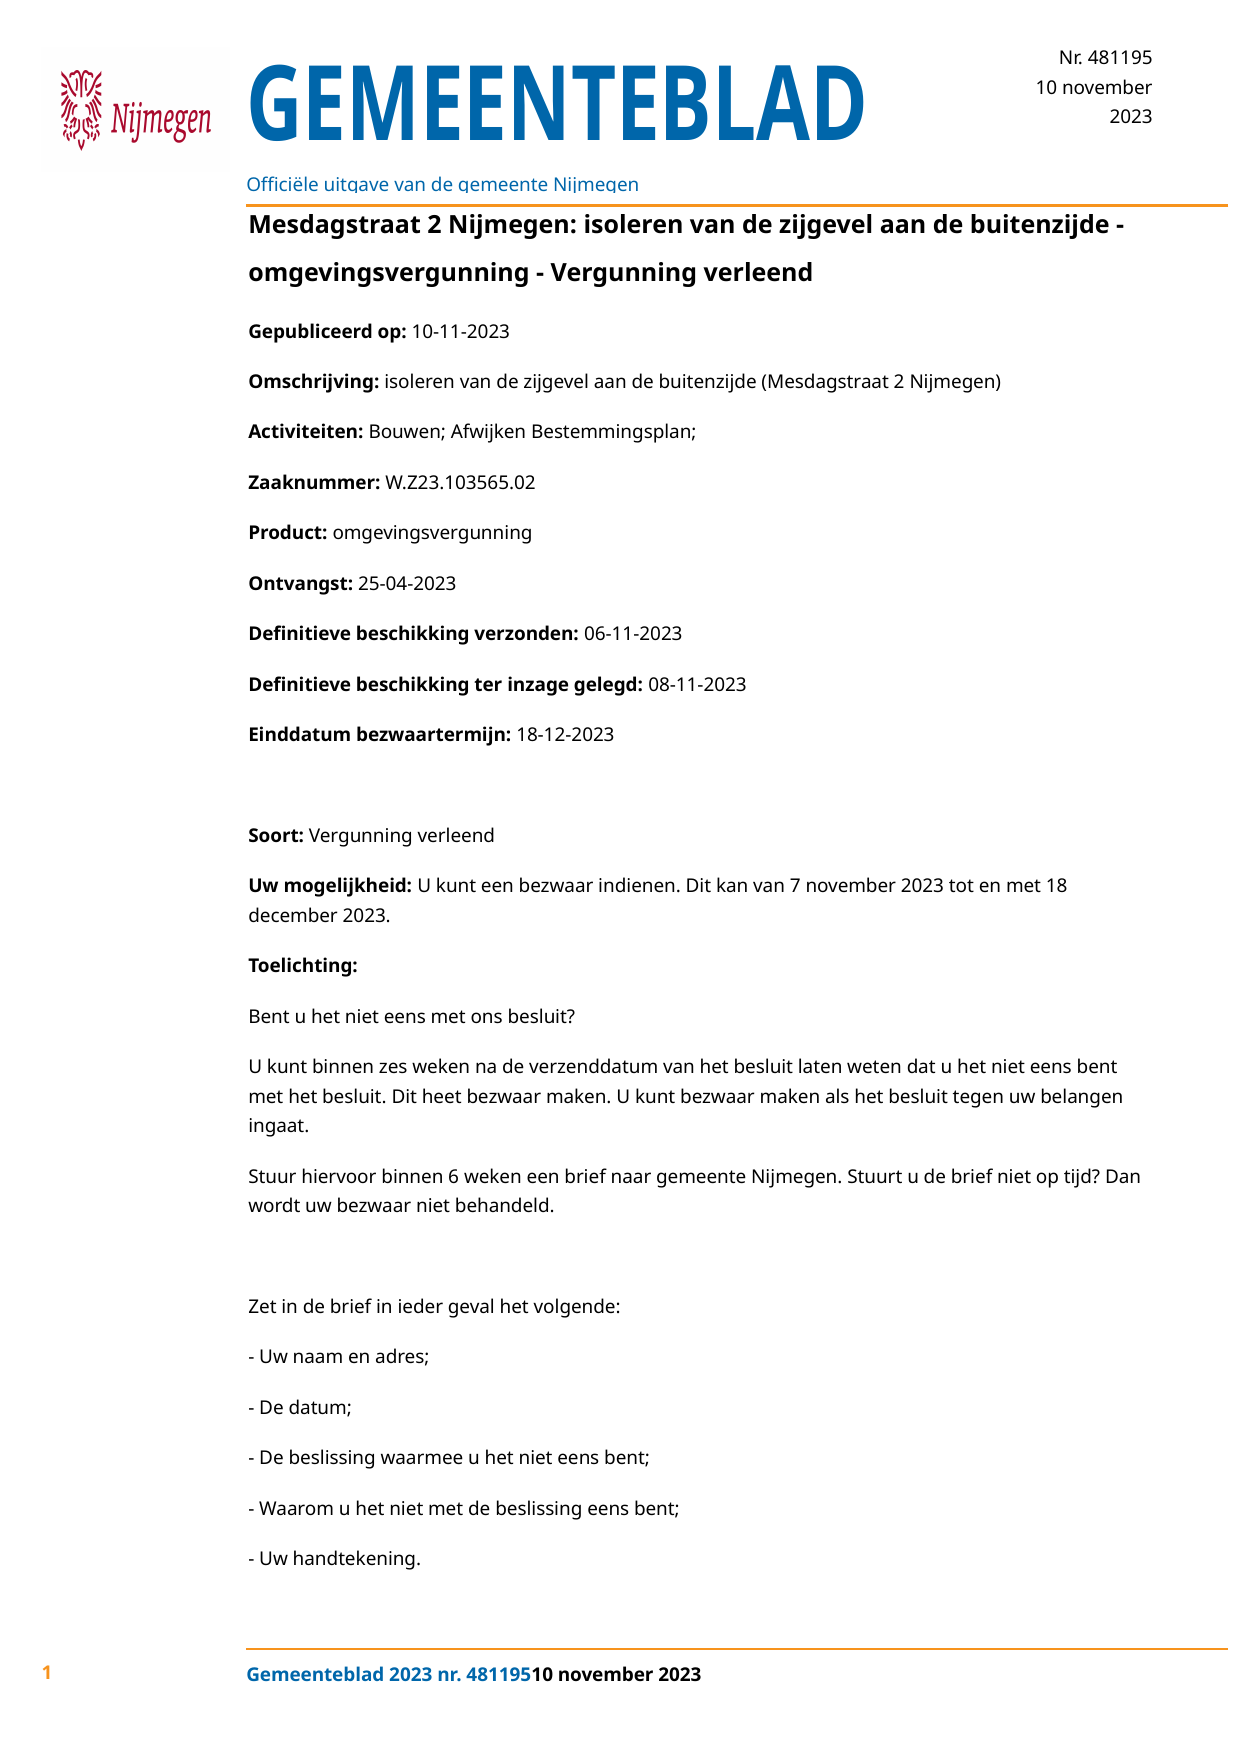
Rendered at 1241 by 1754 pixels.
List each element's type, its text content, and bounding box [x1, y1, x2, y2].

text - De datum; [248, 1394, 1152, 1420]
text Stuur hiervoor binnen 6 weken een brief naar gemeente Nijmegen. Stuurt u de brief niet op tijd? Dan wordt uw bezwaar niet behandeld. [248, 1163, 1152, 1218]
text Toelichting: [248, 952, 1152, 978]
text U kunt binnen zes weken na de verzenddatum van het besluit laten weten dat u het niet eens bent met het besluit. Dit heet bezwaar maken. U kunt bezwaar maken als het besluit tegen uw belangen ingaat. [248, 1053, 1152, 1138]
text Uw mogelijkheid: U kunt een bezwaar indienen. Dit kan van 7 november 2023 tot en met 18 december 2023. [248, 872, 1152, 928]
text - Uw handtekening. [248, 1545, 1152, 1571]
text Soort: Vergunning verleend [248, 822, 1152, 848]
text Product: omgevingsvergunning [248, 519, 1152, 545]
picture [41, 47, 231, 172]
text Omschrijving: isoleren van de zijgevel aan de buitenzijde (Mesdagstraat 2 Nijmegen) [248, 368, 1152, 394]
text - Waarom u het niet met de beslissing eens bent; [248, 1495, 1152, 1521]
text Zaaknummer: W.Z23.103565.02 [248, 469, 1152, 495]
text Activiteiten: Bouwen; Afwijken Bestemmingsplan; [248, 419, 1152, 444]
text Ontvangst: 25-04-2023 [248, 570, 1152, 596]
text - De beslissing waarmee u het niet eens bent; [248, 1444, 1152, 1470]
text Definitieve beschikking ter inzage gelegd: 08-11-2023 [248, 671, 1152, 697]
text - Uw naam en adres; [248, 1344, 1152, 1369]
text Definitieve beschikking verzonden: 06-11-2023 [248, 620, 1152, 646]
text Zet in de brief in ieder geval het volgende: [248, 1293, 1152, 1319]
text Einddatum bezwaartermijn: 18-12-2023 [248, 721, 1152, 747]
text Bent u het niet eens met ons besluit? [248, 1003, 1152, 1029]
text Mesdagstraat 2 Nijmegen: isoleren van de zijgevel aan de buitenzijde - omgevingsvergunning - Vergunning verleend [248, 207, 1152, 288]
text Gepubliceerd op: 10-11-2023 [248, 318, 1152, 344]
